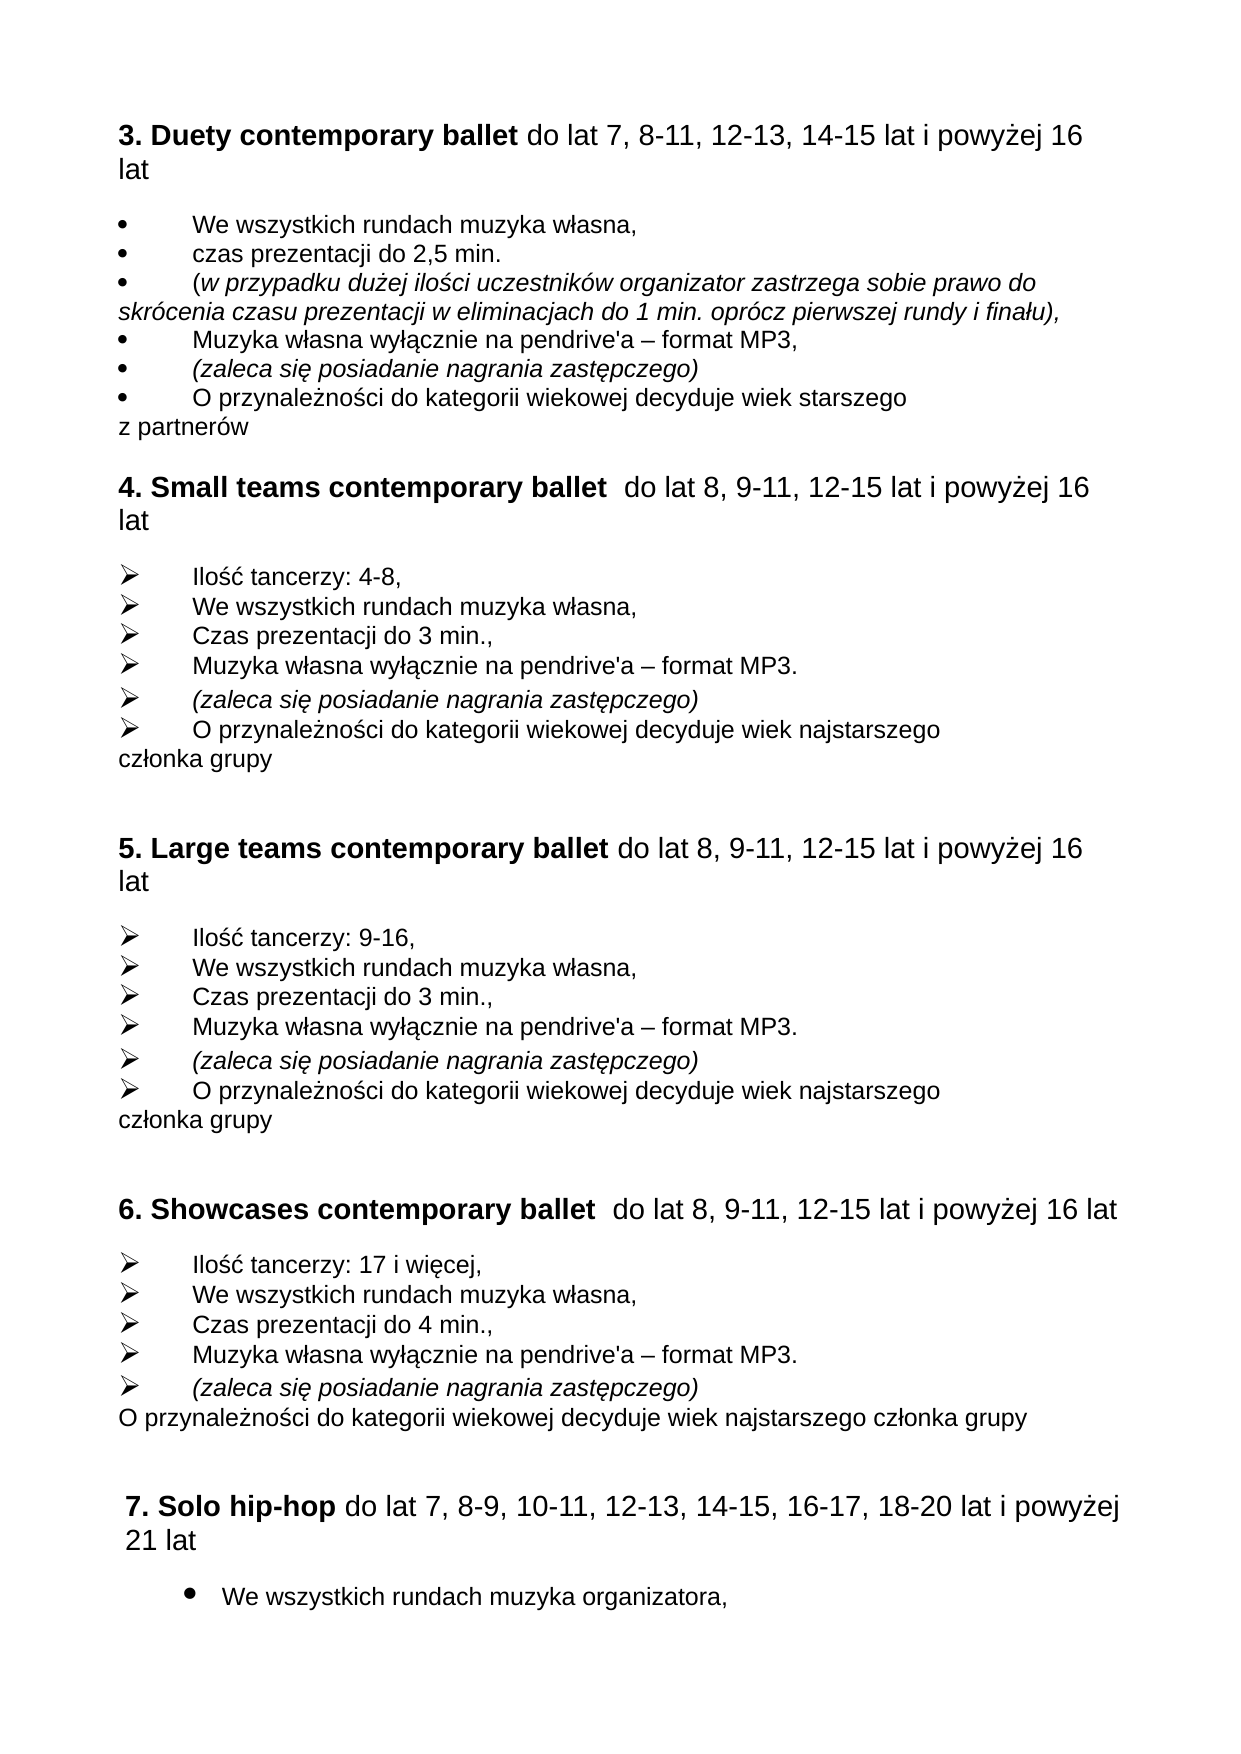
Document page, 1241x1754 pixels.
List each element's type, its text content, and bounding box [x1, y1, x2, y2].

list Muzyka własna wyłącznie na pendrive'a – format MP3. [118, 651, 1122, 681]
list We wszystkich rundach muzyka organizatora, [184, 1581, 1122, 1612]
list Ilość tancerzy: 4-8, [118, 562, 1122, 591]
list O przynależności do kategorii wiekowej decyduje wiek najstarszego członka grupy [118, 714, 1122, 773]
list 5. Large teams contemporary ballet do lat 8, 9-11, 12-15 lat i powyżej 16 lat [118, 831, 1122, 898]
list (zaleca się posiadanie nagrania zastępczego) [118, 1369, 1122, 1403]
list We wszystkich rundach muzyka własna, [118, 591, 1122, 621]
list Czas prezentacji do 3 min., [118, 621, 1122, 651]
list We wszystkich rundach muzyka własna, [118, 1280, 1122, 1310]
list czas prezentacji do 2,5 min. [118, 239, 1122, 268]
list 4. Small teams contemporary ballet do lat 8, 9-11, 12-15 lat i powyżej 16 lat [118, 469, 1122, 537]
list Czas prezentacji do 3 min., [118, 982, 1122, 1012]
list Ilość tancerzy: 17 i więcej, [118, 1250, 1122, 1280]
text O przynależności do kategorii wiekowej decyduje wiek najstarszego członka grupy [118, 1403, 1122, 1432]
list (w przypadku dużej ilości uczestników organizator zastrzega sobie prawo do skrócenia czasu prezentacji w eliminacjach do 1 min. oprócz pierwszej rundy i finału), [118, 268, 1122, 326]
list 3. Duety contemporary ballet do lat 7, 8-11, 12-13, 14-15 lat i powyżej 16 lat [118, 118, 1122, 185]
list Muzyka własna wyłącznie na pendrive'a – format MP3. [118, 1012, 1122, 1042]
list Muzyka własna wyłącznie na pendrive'a – format MP3. [118, 1339, 1122, 1369]
list We wszystkich rundach muzyka własna, [118, 210, 1122, 239]
list 6. Showcases contemporary ballet do lat 8, 9-11, 12-15 lat i powyżej 16 lat [118, 1192, 1122, 1225]
list Muzyka własna wyłącznie na pendrive'a – format MP3, [118, 326, 1122, 354]
list 7. Solo hip-hop do lat 7, 8-9, 10-11, 12-13, 14-15, 16-17, 18-20 lat i powyżej 21 lat [125, 1489, 1122, 1556]
list O przynależności do kategorii wiekowej decyduje wiek najstarszego członka grupy [118, 1076, 1122, 1134]
list Ilość tancerzy: 9-16, [118, 923, 1122, 952]
list (zaleca się posiadanie nagrania zastępczego) [118, 1042, 1122, 1076]
list We wszystkich rundach muzyka własna, [118, 952, 1122, 982]
list Czas prezentacji do 4 min., [118, 1310, 1122, 1339]
list O przynależności do kategorii wiekowej decyduje wiek starszego z partnerów [118, 383, 1122, 441]
list (zaleca się posiadanie nagrania zastępczego) [118, 354, 1122, 383]
list (zaleca się posiadanie nagrania zastępczego) [118, 681, 1122, 714]
